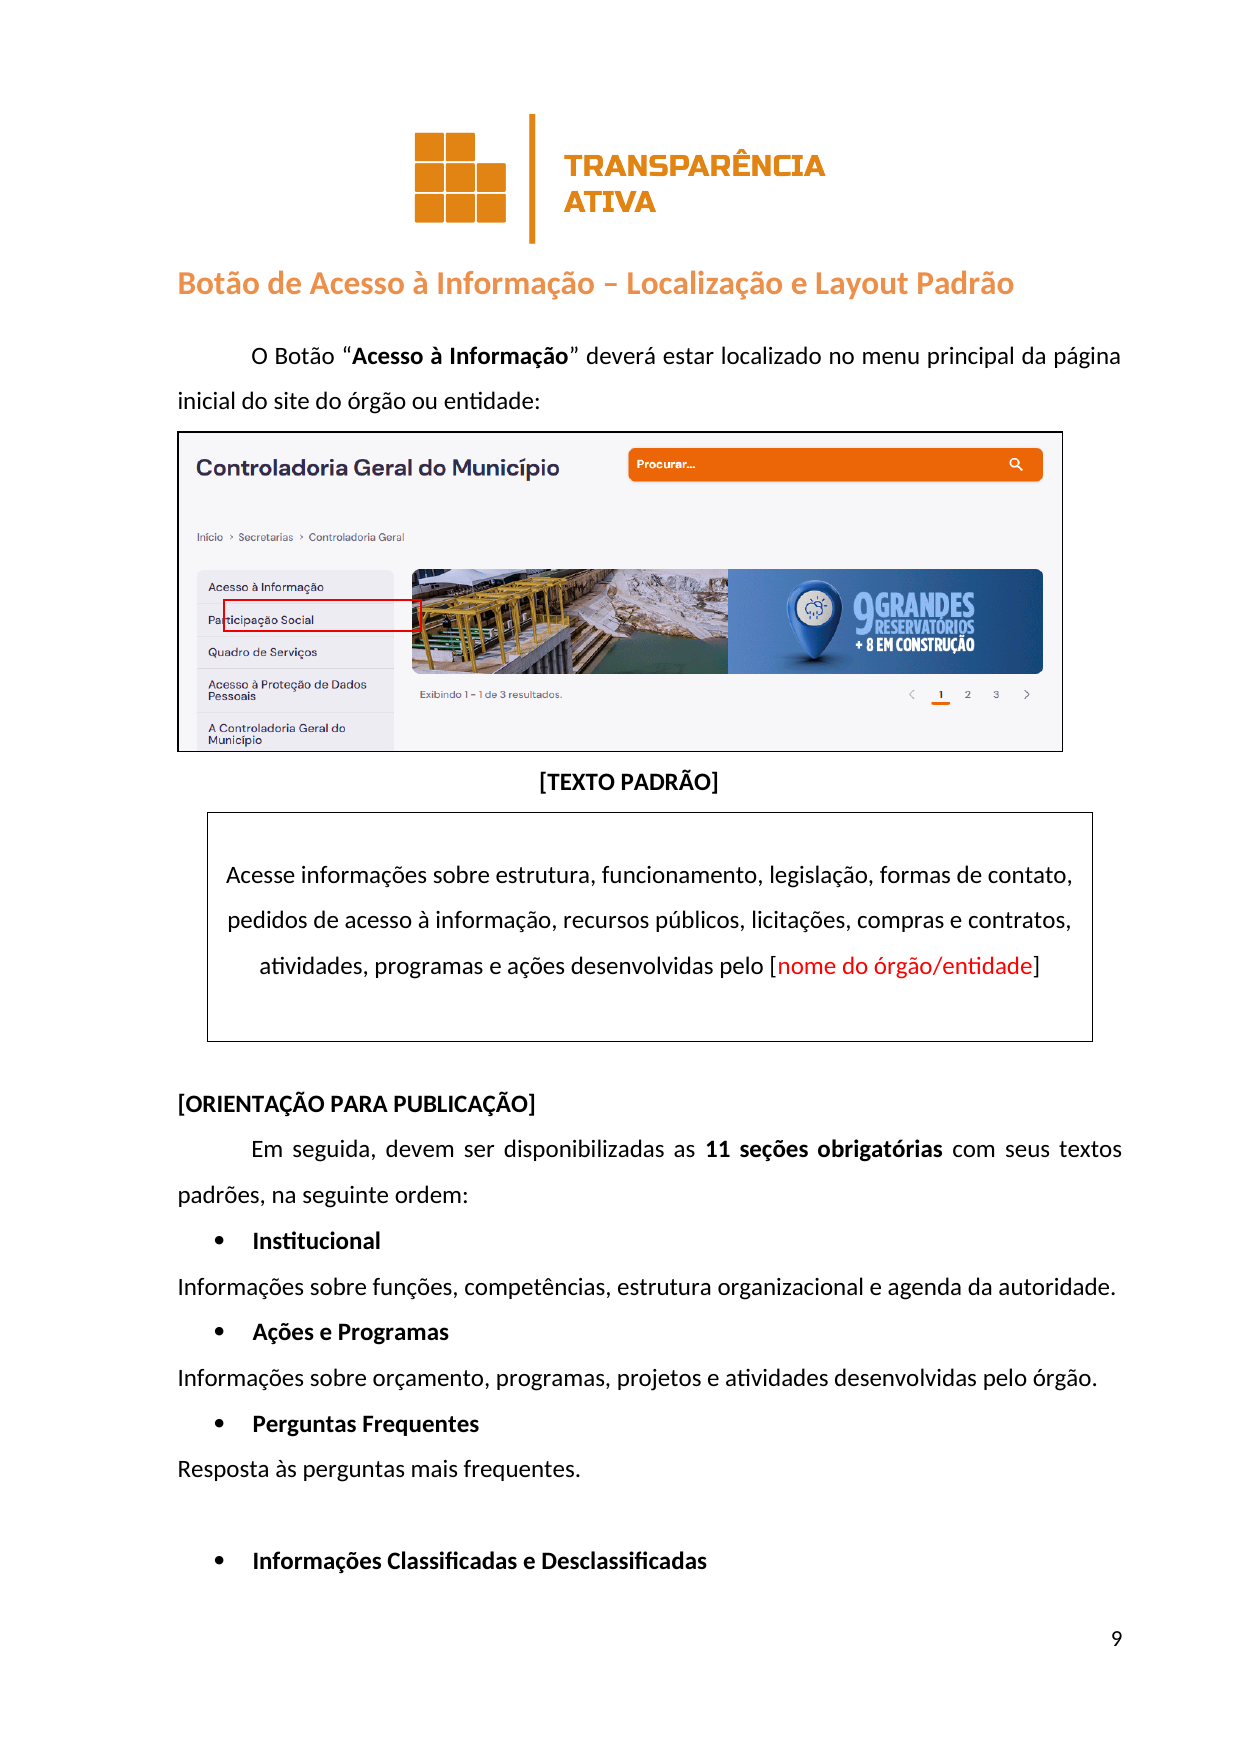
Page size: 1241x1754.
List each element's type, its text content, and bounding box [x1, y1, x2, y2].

subtitle Botão de Acesso à Informação – Localização e Layout Padrão [177, 262, 1122, 303]
text Informações sobre orçamento, programas, projetos e atividades desenvolvidas pelo órgão. [436, 1362, 497, 1393]
list Perguntas Frequentes [882, 1408, 930, 1438]
text Informações sobre orçamento, programas, projetos e atividades desenvolvidas pelo órgão. [373, 1362, 434, 1393]
text [TEXTO PADRÃO] [177, 766, 1122, 797]
list Perguntas Frequentes [975, 1408, 1023, 1417]
list Ações e Programas [373, 1316, 434, 1347]
list Informações Classificadas e Desclassificadas [305, 1545, 581, 1576]
text Resposta às perguntas mais frequentes. [436, 1453, 469, 1484]
list Perguntas Frequentes [761, 1408, 788, 1438]
table_header Acesse informações sobre estrutura, funcionamento, legislação, formas de contato, pedidos de acesso à informação, recursos públicos, licitações, compras e contratos, atividades, programas e ações desenvolvidas pelo [nome do órgão/entidade] [208, 813, 1092, 1041]
text Resposta às perguntas mais frequentes. [471, 1453, 759, 1484]
list Ações e Programas [746, 1316, 759, 1347]
list Perguntas Frequentes [860, 1408, 878, 1438]
list Informações Classificadas e Desclassificadas [876, 1545, 930, 1576]
list Ações e Programas [436, 1316, 744, 1347]
text Resposta às perguntas mais frequentes. [652, 1453, 744, 1476]
list Perguntas Frequentes [500, 1408, 672, 1438]
list Ações e Programas [288, 1316, 360, 1347]
text [ORIENTAÇÃO PARA PUBLICAÇÃO] [177, 1088, 1122, 1118]
list Ações e Programas [793, 1332, 872, 1347]
list Perguntas Frequentes [959, 1408, 973, 1438]
text Informações sobre funções, competências, estrutura organizacional e agenda da autoridade. [177, 1271, 1122, 1301]
list Ações e Programas [853, 1316, 976, 1347]
text O Botão “Acesso à Informação” deverá estar localizado no menu principal da página inicial do site do órgão ou entidade: [177, 340, 1122, 416]
list Perguntas Frequentes [786, 1408, 804, 1438]
text Informações sobre orçamento, programas, projetos e atividades desenvolvidas pelo órgão. [288, 1362, 360, 1393]
list Perguntas Frequentes [373, 1408, 435, 1438]
list Perguntas Frequentes [436, 1408, 497, 1438]
text Resposta às perguntas mais frequentes. [1067, 1453, 1106, 1484]
text Resposta às perguntas mais frequentes. [225, 1453, 360, 1484]
list Ações e Programas [1030, 1316, 1122, 1347]
list Ações e Programas [215, 1316, 286, 1347]
list Perguntas Frequentes [226, 1408, 286, 1431]
list Perguntas Frequentes [819, 1408, 860, 1438]
list Perguntas Frequentes [674, 1408, 744, 1438]
list Informações Classificadas e Desclassificadas [1068, 1545, 1122, 1576]
list Informações Classificadas e Desclassificadas [583, 1545, 761, 1576]
list Perguntas Frequentes [1024, 1408, 1039, 1438]
list Perguntas Frequentes [567, 1430, 651, 1438]
text Informações sobre orçamento, programas, projetos e atividades desenvolvidas pelo órgão. [674, 1362, 744, 1393]
text Informações sobre orçamento, programas, projetos e atividades desenvolvidas pelo órgão. [978, 1362, 1107, 1393]
list Institucional [215, 1225, 1122, 1255]
text Resposta às perguntas mais frequentes. [879, 1453, 930, 1484]
list Ações e Programas [978, 1316, 1047, 1347]
text Em seguida, devem ser disponibilizadas as 11 seções obrigatórias com seus textos padrões, na seguinte ordem: [177, 1133, 1122, 1210]
list Perguntas Frequentes [226, 1408, 361, 1438]
text Resposta às perguntas mais frequentes. [373, 1453, 434, 1484]
list Perguntas Frequentes [1108, 1408, 1122, 1438]
list Perguntas Frequentes [976, 1419, 1022, 1431]
text Informações sobre orçamento, programas, projetos e atividades desenvolvidas pelo órgão. [177, 1362, 286, 1393]
text Informações sobre orçamento, programas, projetos e atividades desenvolvidas pelo órgão. [870, 1362, 976, 1393]
list Ações e Programas [761, 1316, 811, 1347]
list Perguntas Frequentes [1068, 1408, 1106, 1438]
text Informações sobre orçamento, programas, projetos e atividades desenvolvidas pelo órgão. [499, 1362, 672, 1393]
list Informações Classificadas e Desclassificadas [225, 1545, 277, 1576]
text Resposta às perguntas mais frequentes. [177, 1453, 223, 1484]
